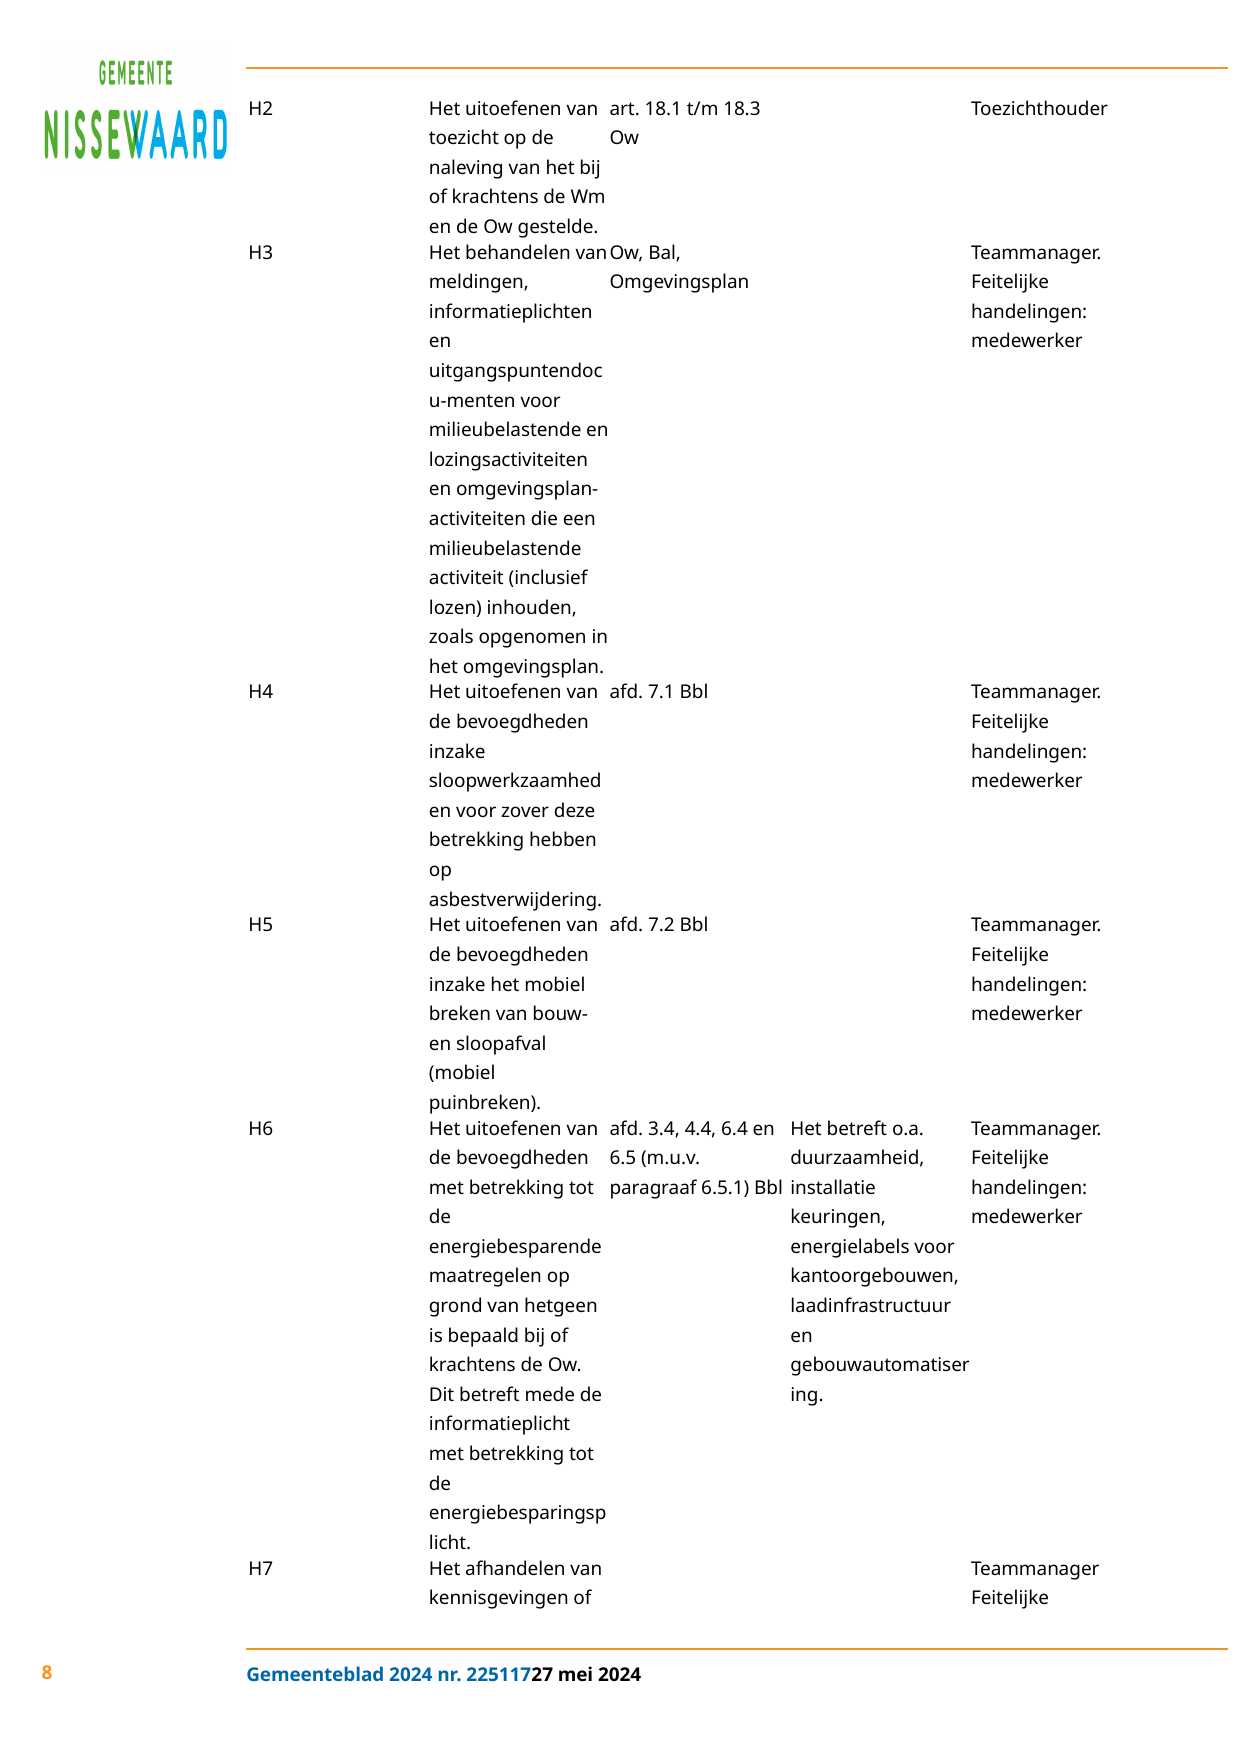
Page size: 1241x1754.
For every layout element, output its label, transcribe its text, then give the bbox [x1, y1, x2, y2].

table_cell Toezichthouder [971, 95, 1152, 239]
table_cell [790, 912, 971, 1115]
table_cell [790, 95, 971, 239]
table_cell [790, 1555, 971, 1610]
table_cell Het uitoefenen van de bevoegdheden met betrekking tot de energiebesparende maatregelen op grond van hetgeen is bepaald bij of krachtens de Ow. Dit betreft mede de informatieplicht met betrekking tot de energiebesparingsplicht. [429, 1115, 609, 1555]
table_cell Teammanager Feitelijke [971, 1555, 1152, 1610]
table_cell Het uitoefenen van de bevoegdheden inzake het mobiel breken van bouw- en sloopafval (mobiel puinbreken). [429, 912, 609, 1115]
table_cell H3 [248, 239, 429, 679]
table_cell afd. 3.4, 4.4, 6.4 en 6.5 (m.u.v. paragraaf 6.5.1) Bbl [609, 1115, 790, 1555]
table_cell H5 [248, 912, 429, 1115]
table_cell [790, 679, 971, 912]
table_cell Teammanager. Feitelijke handelingen: medewerker [971, 679, 1152, 912]
table_cell afd. 7.2 Bbl [609, 912, 790, 1115]
table_cell Teammanager. Feitelijke handelingen: medewerker [971, 239, 1152, 679]
table_cell Teammanager. Feitelijke handelingen: medewerker [971, 912, 1152, 1115]
picture [41, 47, 231, 172]
table_cell [609, 1555, 790, 1610]
table_cell art. 18.1 t/m 18.3 Ow [609, 95, 790, 239]
table_cell H7 [248, 1555, 429, 1610]
table_cell Het uitoefenen van toezicht op de naleving van het bij of krachtens de Wm en de Ow gestelde. [429, 95, 609, 239]
table_cell H6 [248, 1115, 429, 1555]
table_cell Het behandelen van meldingen, informatieplichten en uitgangspuntendocu-menten voor milieubelastende en lozingsactiviteiten en omgevingsplan-activiteiten die een milieubelastende activiteit (inclusief lozen) inhouden, zoals opgenomen in het omgevingsplan. [429, 239, 609, 679]
table_cell [790, 239, 971, 679]
table_cell Het afhandelen van kennisgevingen of [429, 1555, 609, 1610]
table_cell H4 [248, 679, 429, 912]
table_cell Teammanager. Feitelijke handelingen: medewerker [971, 1115, 1152, 1555]
table_cell Ow, Bal, Omgevings­plan [609, 239, 790, 679]
table_cell Het uitoefenen van de bevoegdheden inzake sloopwerkzaamheden voor zover deze betrekking hebben op asbestverwijdering. [429, 679, 609, 912]
table_cell afd. 7.1 Bbl [609, 679, 790, 912]
table_cell Het betreft o.a. duurzaamheid, installatie keuringen, energielabels voor kantoorgebouwen, laadinfrastructuur en gebouwautomatisering. [790, 1115, 971, 1555]
table_cell H2 [248, 95, 429, 239]
